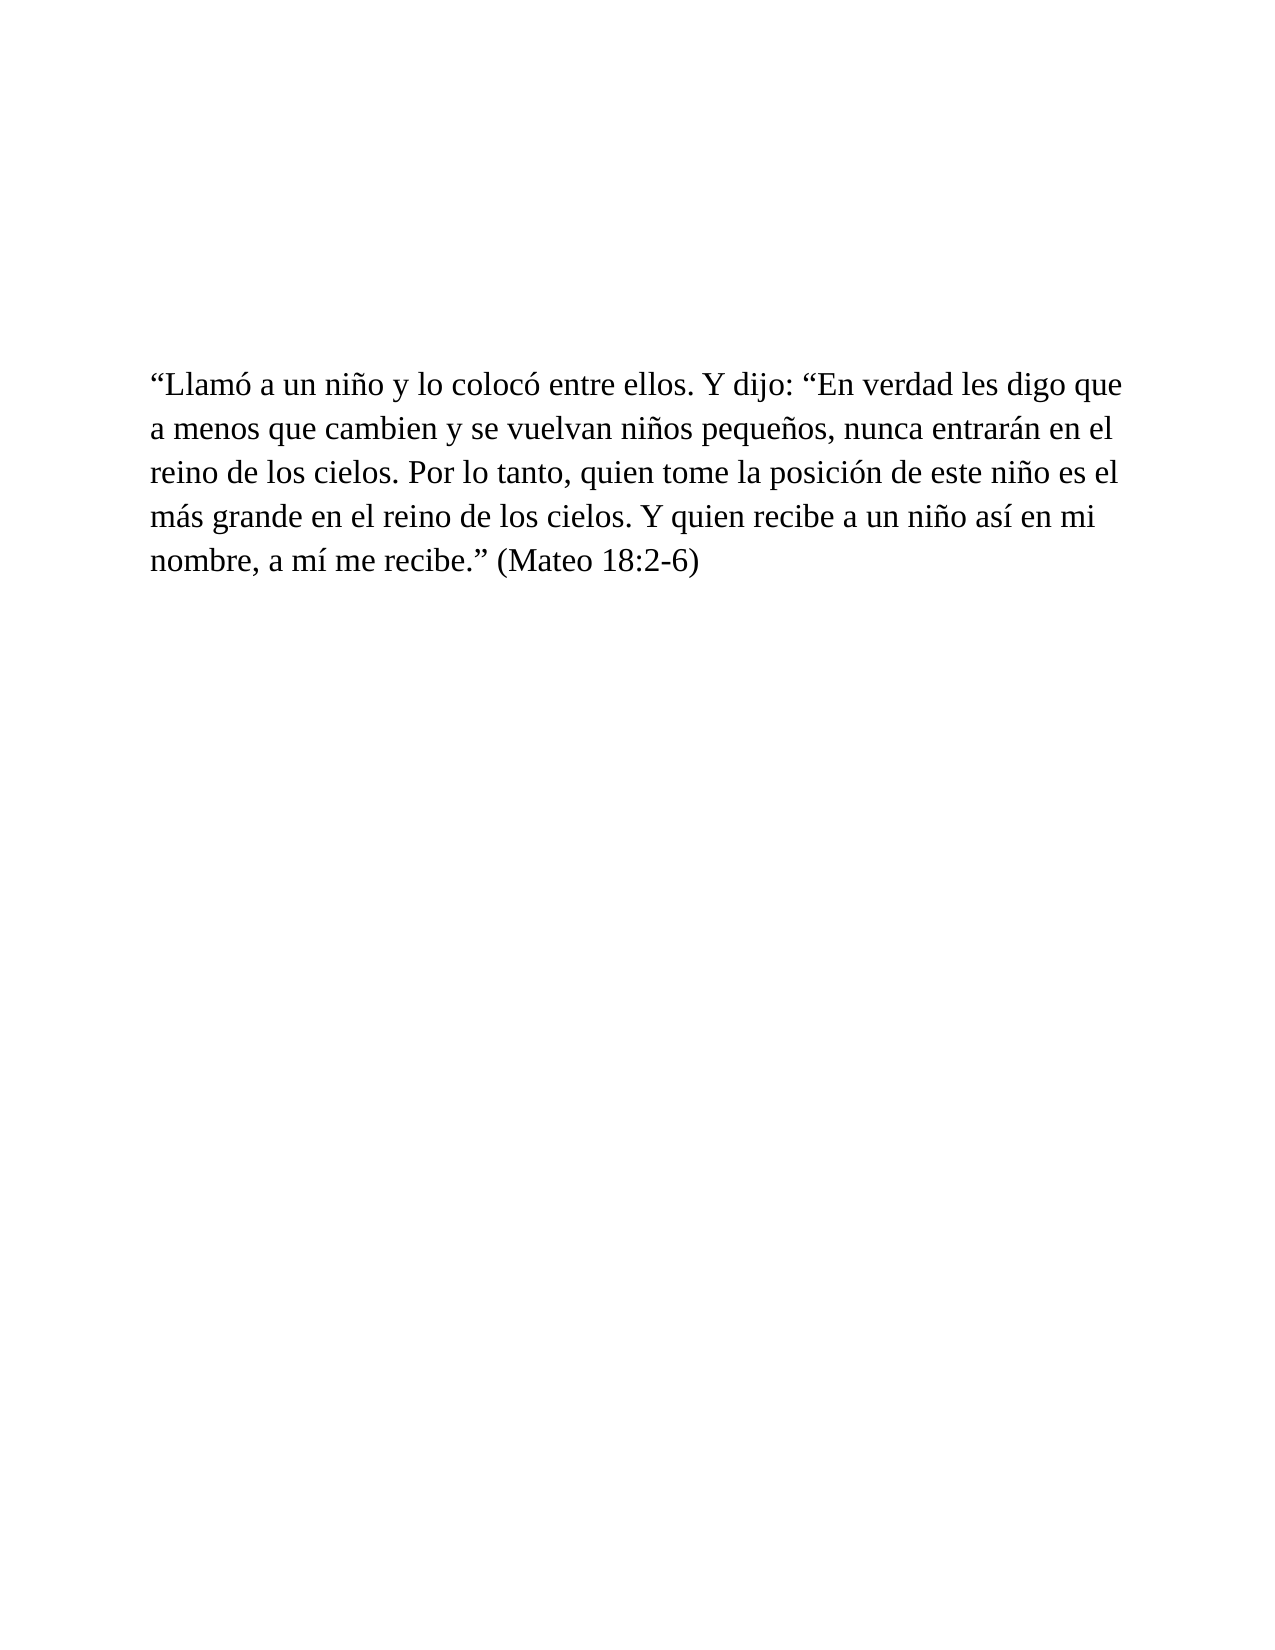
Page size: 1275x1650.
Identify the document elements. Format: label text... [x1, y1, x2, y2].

text “Llamó a un niño y lo colocó entre ellos. Y dijo: “En verdad les digo que a menos que cambien y se vuelvan niños pequeños, nunca entrarán en el reino de los cielos. Por lo tanto, quien tome la posición de este niño es el más grande en el reino de los cielos. Y quien recibe a un niño así en mi nombre, a mí me recibe.” (Mateo 18:2-6) [150, 364, 1125, 579]
